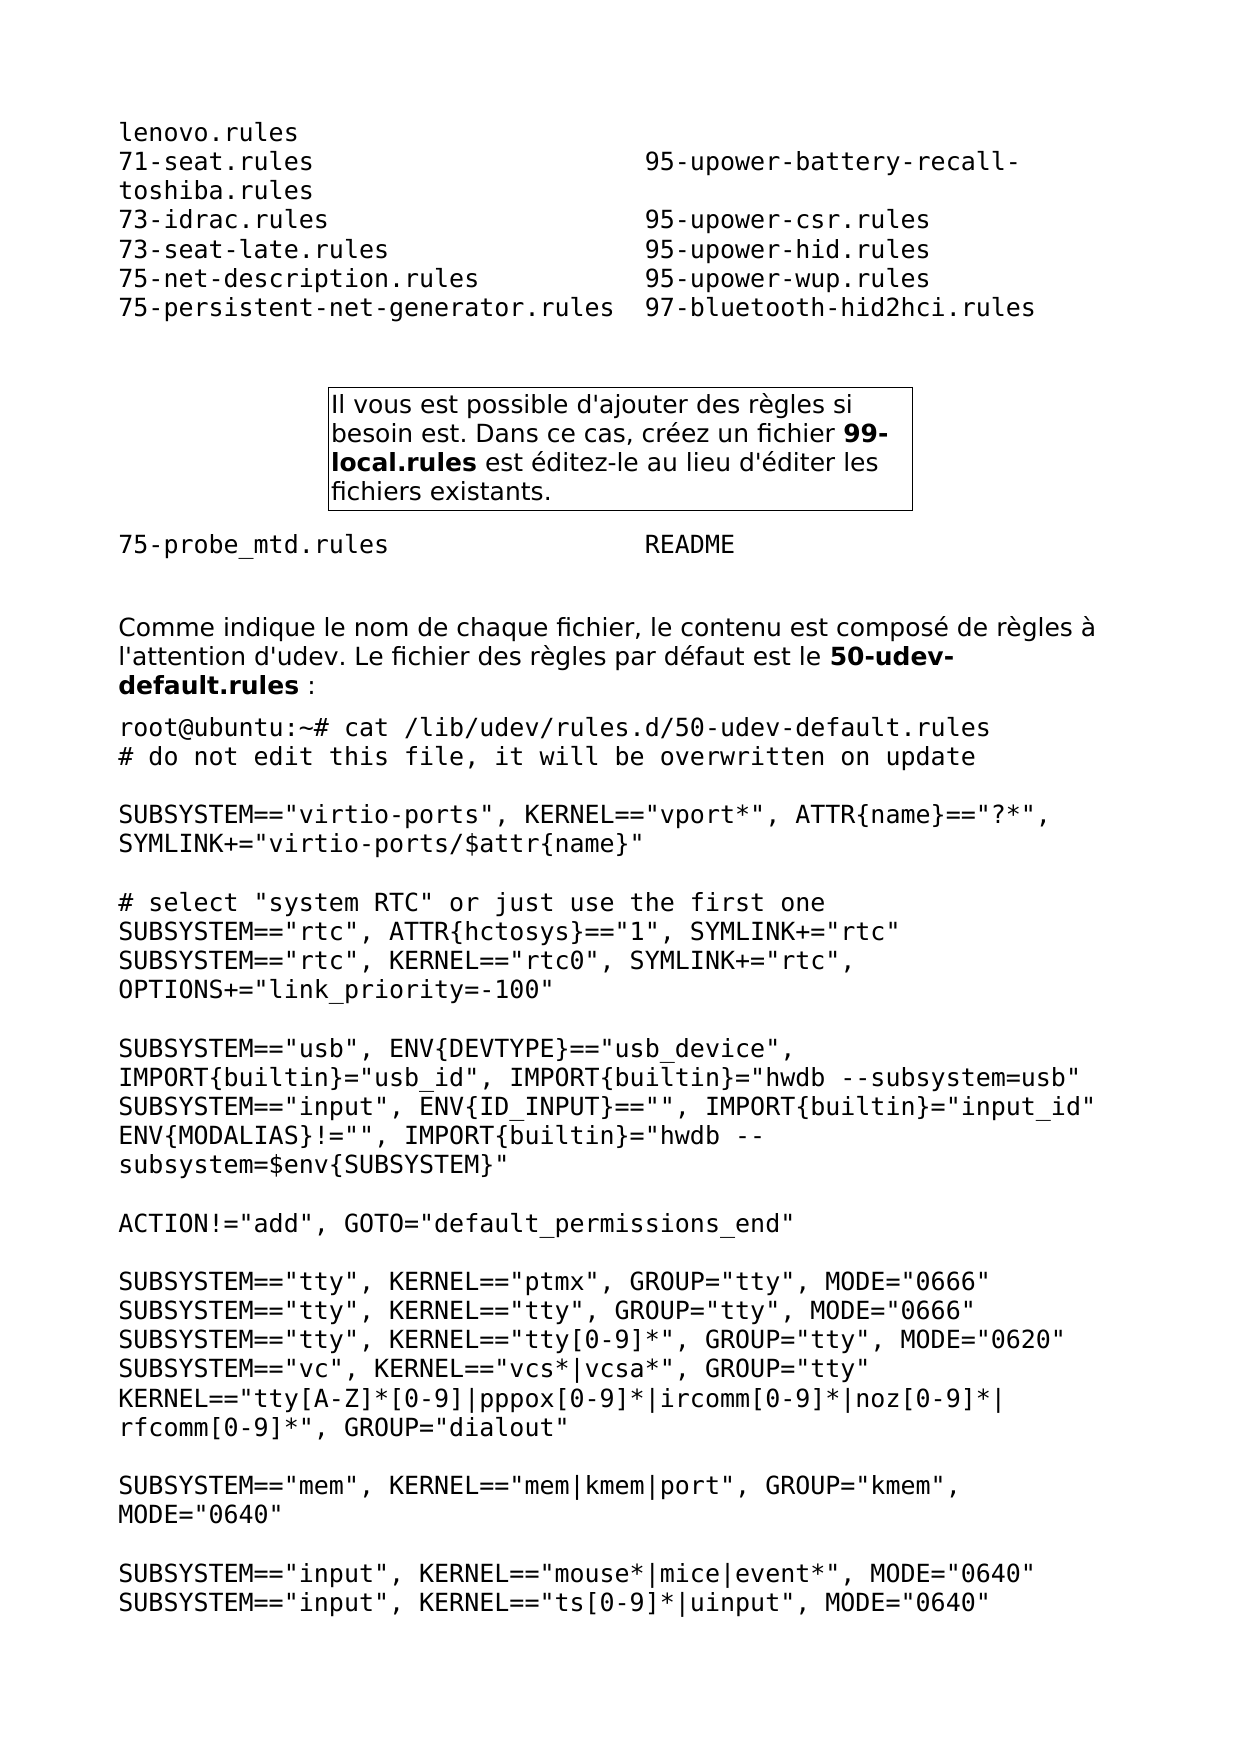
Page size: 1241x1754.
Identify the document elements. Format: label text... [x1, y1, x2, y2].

text lenovo.rules 71-seat.rules 95-upower-battery-recall-toshiba.rules 73-idrac.rules 95-upower-csr.rules 73-seat-late.rules 95-upower-hid.rules 75-net-description.rules 95-upower-wup.rules 75-persistent-net-generator.rules 97-bluetooth-hid2hci.rules 75-probe_mtd.rules README [118, 118, 1122, 559]
text root@ubuntu:~# cat /lib/udev/rules.d/50-udev-default.rules # do not edit this file, it will be overwritten on update SUBSYSTEM=="virtio-ports", KERNEL=="vport*", ATTR{name}=="?*", SYMLINK+="virtio-ports/$attr{name}" # select "system RTC" or just use the first one SUBSYSTEM=="rtc", ATTR{hctosys}=="1", SYMLINK+="rtc" SUBSYSTEM=="rtc", KERNEL=="rtc0", SYMLINK+="rtc", OPTIONS+="link_priority=-100" SUBSYSTEM=="usb", ENV{DEVTYPE}=="usb_device", IMPORT{builtin}="usb_id", IMPORT{builtin}="hwdb --subsystem=usb" SUBSYSTEM=="input", ENV{ID_INPUT}=="", IMPORT{builtin}="input_id" ENV{MODALIAS}!="", IMPORT{builtin}="hwdb --subsystem=$env{SUBSYSTEM}" ACTION!="add", GOTO="default_permissions_end" SUBSYSTEM=="tty", KERNEL=="ptmx", GROUP="tty", MODE="0666" SUBSYSTEM=="tty", KERNEL=="tty", GROUP="tty", MODE="0666" SUBSYSTEM=="tty", KERNEL=="tty[0-9]*", GROUP="tty", MODE="0620" SUBSYSTEM=="vc", KERNEL=="vcs*|vcsa*", GROUP="tty" KERNEL=="tty[A-Z]*[0-9]|pppox[0-9]*|ircomm[0-9]*|noz[0-9]*|rfcomm[0-9]*", GROUP="dialout" SUBSYSTEM=="mem", KERNEL=="mem|kmem|port", GROUP="kmem", MODE="0640" SUBSYSTEM=="input", KERNEL=="mouse*|mice|event*", MODE="0640" SUBSYSTEM=="input", KERNEL=="ts[0-9]*|uinput", MODE="0640" [118, 713, 1122, 1617]
text Comme indique le nom de chaque fichier, le contenu est composé de règles à l'attention d'udev. Le fichier des règles par défaut est le 50-udev-default.rules : [118, 613, 1122, 700]
table_header Il vous est possible d'ajouter des règles si besoin est. Dans ce cas, créez un fichier 99-local.rules est éditez-le au lieu d'éditer les fichiers existants. [329, 388, 912, 509]
